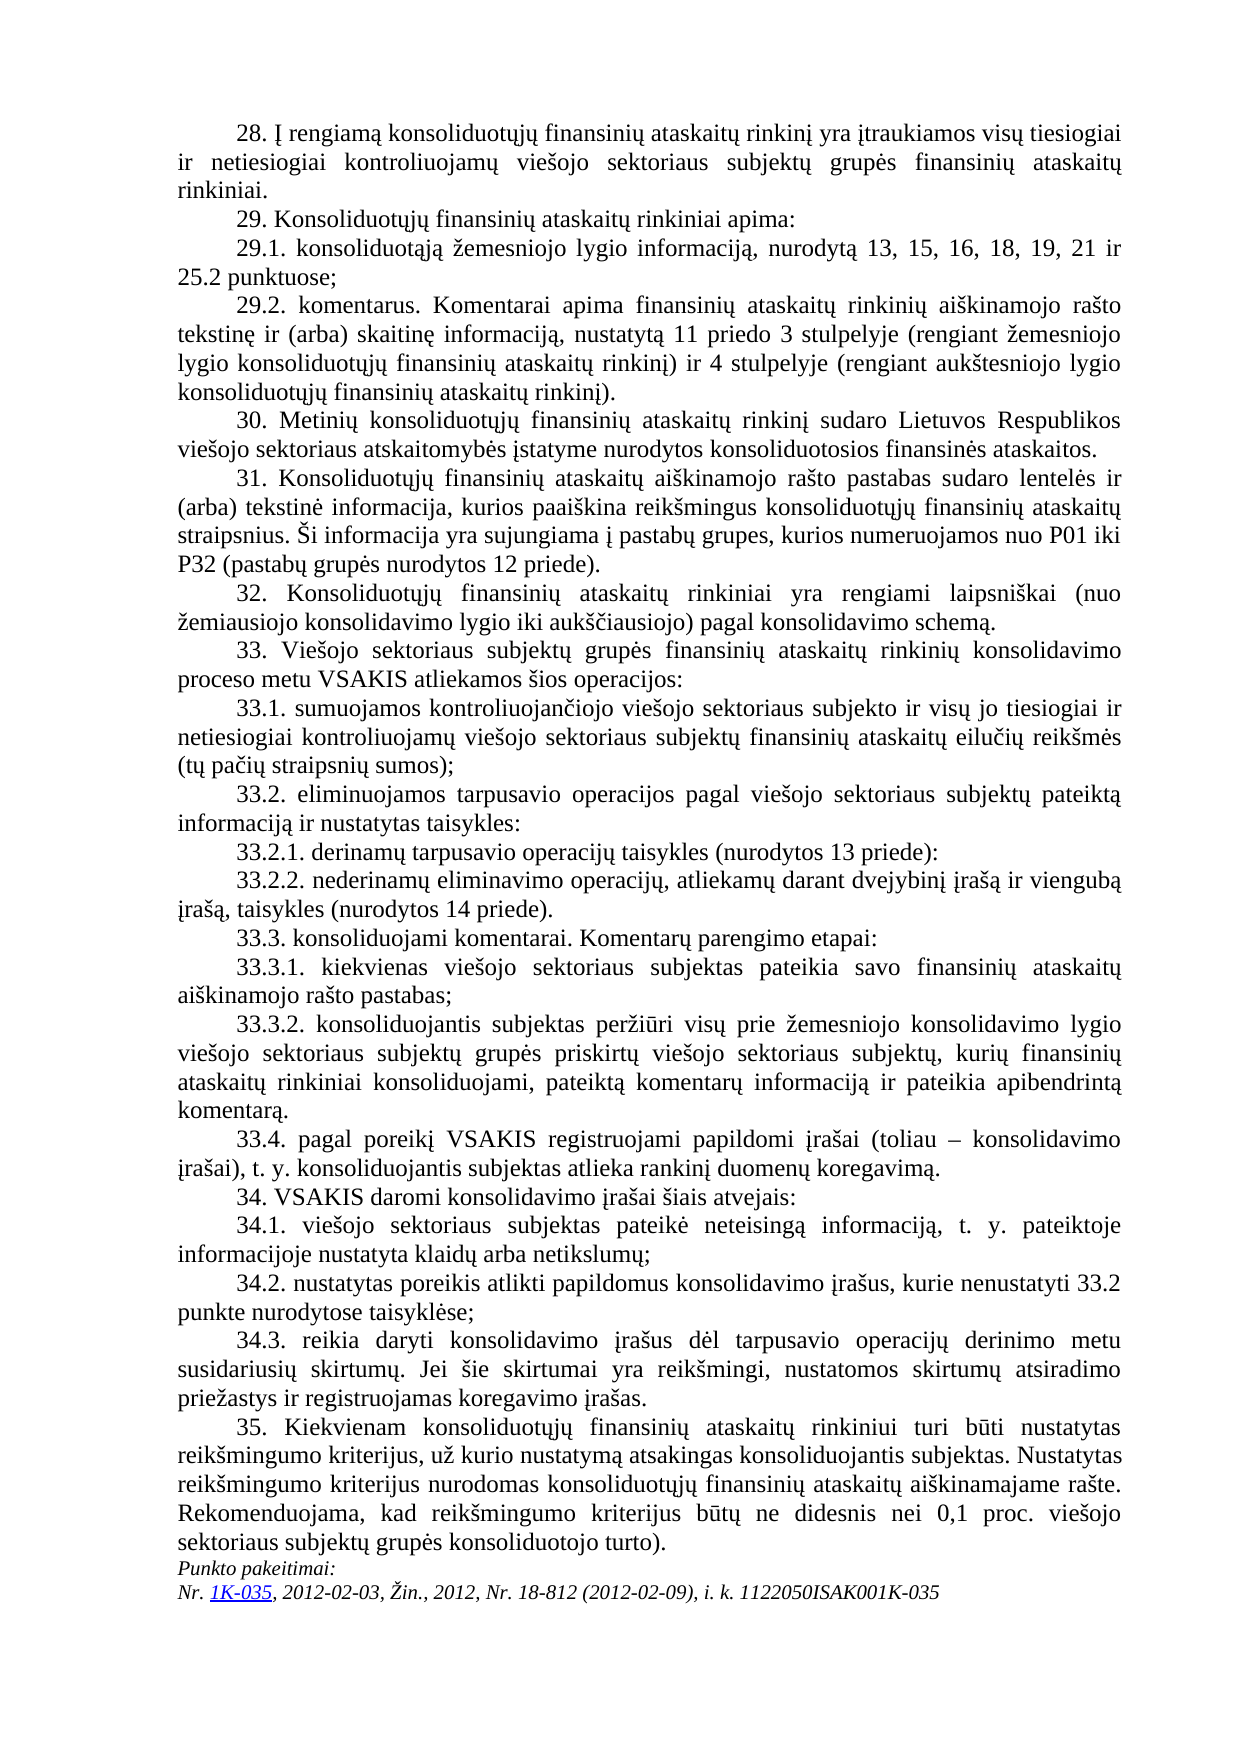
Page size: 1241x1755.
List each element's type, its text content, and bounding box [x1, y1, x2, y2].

text 33.2. eliminuojamos tarpusavio operacijos pagal viešojo sektoriaus subjektų pateiktą informaciją ir nustatytas taisykles: [177, 779, 1122, 837]
text 29.1. konsoliduotąją žemesniojo lygio informaciją, nurodytą 13, 15, 16, 18, 19, 21 ir 25.2 punktuose; [177, 233, 1122, 291]
text 31. Konsoliduotųjų finansinių ataskaitų aiškinamojo rašto pastabas sudaro lentelės ir (arba) tekstinė informacija, kurios paaiškina reikšmingus konsoliduotųjų finansinių ataskaitų straipsnius. Ši informacija yra sujungiama į pastabų grupes, kurios numeruojamos nuo P01 iki P32 (pastabų grupės nurodytos 12 priede). [177, 463, 1122, 578]
text 33.3.2. konsoliduojantis subjektas peržiūri visų prie žemesniojo konsolidavimo lygio viešojo sektoriaus subjektų grupės priskirtų viešojo sektoriaus subjektų, kurių finansinių ataskaitų rinkiniai konsoliduojami, pateiktą komentarų informaciją ir pateikia apibendrintą komentarą. [177, 1009, 1122, 1124]
text Nr. 1K-035, 2012-02-03, Žin., 2012, Nr. 18-812 (2012-02-09), i. k. 1122050ISAK001K-035 [177, 1580, 1122, 1604]
text 34.2. nustatytas poreikis atlikti papildomus konsolidavimo įrašus, kurie nenustatyti 33.2 punkte nurodytose taisyklėse; [177, 1268, 1122, 1326]
text 33.2.1. derinamų tarpusavio operacijų taisykles (nurodytos 13 priede): [177, 837, 1122, 866]
text 32. Konsoliduotųjų finansinių ataskaitų rinkiniai yra rengiami laipsniškai (nuo žemiausiojo konsolidavimo lygio iki aukščiausiojo) pagal konsolidavimo schemą. [177, 578, 1122, 636]
text 34.1. viešojo sektoriaus subjektas pateikė neteisingą informaciją, t. y. pateiktoje informacijoje nustatyta klaidų arba netikslumų; [177, 1211, 1122, 1268]
text 33.3. konsoliduojami komentarai. Komentarų parengimo etapai: [177, 923, 1122, 952]
text 35. Kiekvienam konsoliduotųjų finansinių ataskaitų rinkiniui turi būti nustatytas reikšmingumo kriterijus, už kurio nustatymą atsakingas konsoliduojantis subjektas. Nustatytas reikšmingumo kriterijus nurodomas konsoliduotųjų finansinių ataskaitų aiškinamajame rašte. Rekomenduojama, kad reikšmingumo kriterijus būtų ne didesnis nei 0,1 proc. viešojo sektoriaus subjektų grupės konsoliduotojo turto). [177, 1412, 1122, 1556]
text 33.1. sumuojamos kontroliuojančiojo viešojo sektoriaus subjekto ir visų jo tiesiogiai ir netiesiogiai kontroliuojamų viešojo sektoriaus subjektų finansinių ataskaitų eilučių reikšmės (tų pačių straipsnių sumos); [177, 693, 1122, 779]
text 29. Konsoliduotųjų finansinių ataskaitų rinkiniai apima: [177, 204, 1122, 233]
text 33.3.1. kiekvienas viešojo sektoriaus subjektas pateikia savo finansinių ataskaitų aiškinamojo rašto pastabas; [177, 952, 1122, 1009]
text 34. VSAKIS daromi konsolidavimo įrašai šiais atvejais: [177, 1182, 1122, 1211]
text 33.2.2. nederinamų eliminavimo operacijų, atliekamų darant dvejybinį įrašą ir viengubą įrašą, taisykles (nurodytos 14 priede). [177, 866, 1122, 923]
text 29.2. komentarus. Komentarai apima finansinių ataskaitų rinkinių aiškinamojo rašto tekstinę ir (arba) skaitinę informaciją, nustatytą 11 priedo 3 stulpelyje (rengiant žemesniojo lygio konsoliduotųjų finansinių ataskaitų rinkinį) ir 4 stulpelyje (rengiant aukštesniojo lygio konsoliduotųjų finansinių ataskaitų rinkinį). [177, 291, 1122, 406]
text 33. Viešojo sektoriaus subjektų grupės finansinių ataskaitų rinkinių konsolidavimo proceso metu VSAKIS atliekamos šios operacijos: [177, 636, 1122, 693]
text 28. Į rengiamą konsoliduotųjų finansinių ataskaitų rinkinį yra įtraukiamos visų tiesiogiai ir netiesiogiai kontroliuojamų viešojo sektoriaus subjektų grupės finansinių ataskaitų rinkiniai. [177, 118, 1122, 204]
text 33.4. pagal poreikį VSAKIS registruojami papildomi įrašai (toliau – konsolidavimo įrašai), t. y. konsoliduojantis subjektas atlieka rankinį duomenų koregavimą. [177, 1124, 1122, 1182]
text 34.3. reikia daryti konsolidavimo įrašus dėl tarpusavio operacijų derinimo metu susidariusių skirtumų. Jei šie skirtumai yra reikšmingi, nustatomos skirtumų atsiradimo priežastys ir registruojamas koregavimo įrašas. [177, 1326, 1122, 1412]
text Punkto pakeitimai: [177, 1556, 1122, 1580]
text 30. Metinių konsoliduotųjų finansinių ataskaitų rinkinį sudaro Lietuvos Respublikos viešojo sektoriaus atskaitomybės įstatyme nurodytos konsoliduotosios finansinės ataskaitos. [177, 406, 1122, 463]
